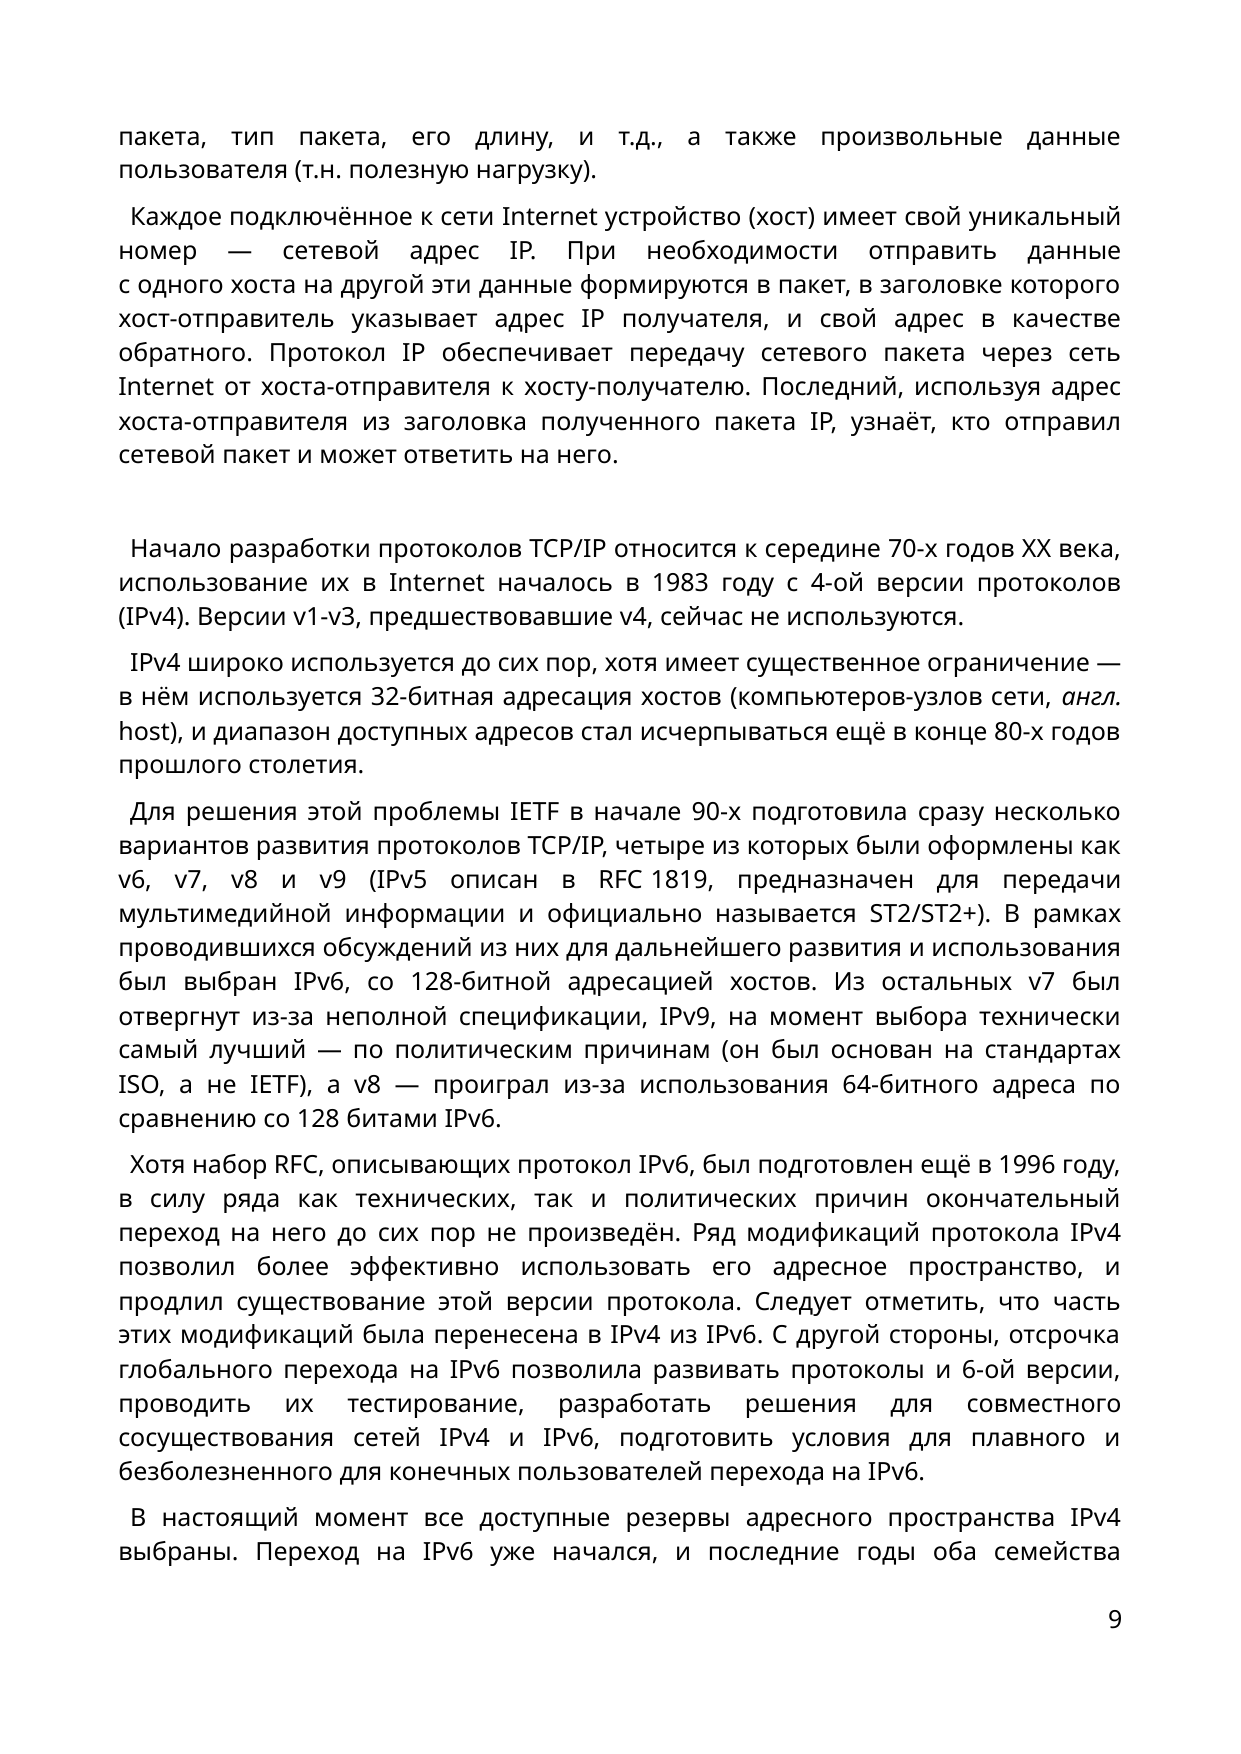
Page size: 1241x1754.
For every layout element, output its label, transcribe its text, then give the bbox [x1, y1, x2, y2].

text IPv4 широко используется до сих пор, хотя имеет существенное ограничение — в нём используется 32-битная адресация хостов (компьютеров-узлов сети, англ. host), и диапазон доступных адресов стал исчерпываться ещё в конце 80-х годов прошлого столетия. [118, 645, 1122, 781]
text Для решения этой проблемы IETF в начале 90-х подготовила сразу несколько вариантов развития протоколов TCP/IP, четыре из которых были оформлены как v6, v7, v8 и v9 (IPv5 описан в RFC 1819, предназначен для передачи мультимедийной информации и официально называется ST2/ST2+). В рамках проводившихся обсуждений из них для дальнейшего развития и использования был выбран IPv6, со 128-битной адресацией хостов. Из остальных v7 был отвергнут из-за неполной спецификации, IPv9, на момент выбора технически самый лучший — по политическим причинам (он был основан на стандартах ISO, а не IETF), а v8 — проиграл из-за использования 64-битного адреса по сравнению со 128 битами IPv6. [118, 794, 1122, 1134]
text Каждое подключённое к сети Internet устройство (хост) имеет свой уникальный номер — сетевой адрес IP. При необходимости отправить данные с одного хоста на другой эти данные формируются в пакет, в заголовке которого хост-отправитель указывает адрес IP получателя, и свой адрес в качестве обратного. Протокол IP обеспечивает передачу сетевого пакета через сеть Internet от хоста-отправителя к хосту-получателю. Последний, используя адрес хоста-отправителя из заголовка полученного пакета IP, узнаёт, кто отправил сетевой пакет и может ответить на него. [118, 199, 1122, 471]
text В настоящий момент все доступные резервы адресного пространства IPv4 выбраны. Переход на IPv6 уже начался, и последние годы оба семейства [118, 1500, 1122, 1568]
text Хотя набор RFC, описывающих протокол IPv6, был подготовлен ещё в 1996 году, в силу ряда как технических, так и политических причин окончательный переход на него до сих пор не произведён. Ряд модификаций протокола IPv4 позволил более эффективно использовать его адресное пространство, и продлил существование этой версии протокола. Следует отметить, что часть этих модификаций была перенесена в IPv4 из IPv6. С другой стороны, отсрочка глобального перехода на IPv6 позволила развивать протоколы и 6-ой версии, проводить их тестирование, разработать решения для совместного сосуществования сетей IPv4 и IPv6, подготовить условия для плавного и безболезненного для конечных пользователей перехода на IPv6. [118, 1147, 1122, 1487]
text Начало разработки протоколов TCP/IP относится к середине 70-х годов XX века, использование их в Internet началось в 1983 году с 4-ой версии протоколов (IPv4). Версии v1-v3, предшествовавшие v4, сейчас не используются. [118, 530, 1122, 632]
text пакета, тип пакета, его длину, и т.д., а также произвольные данные пользователя (т.н. полезную нагрузку). [118, 118, 1122, 186]
